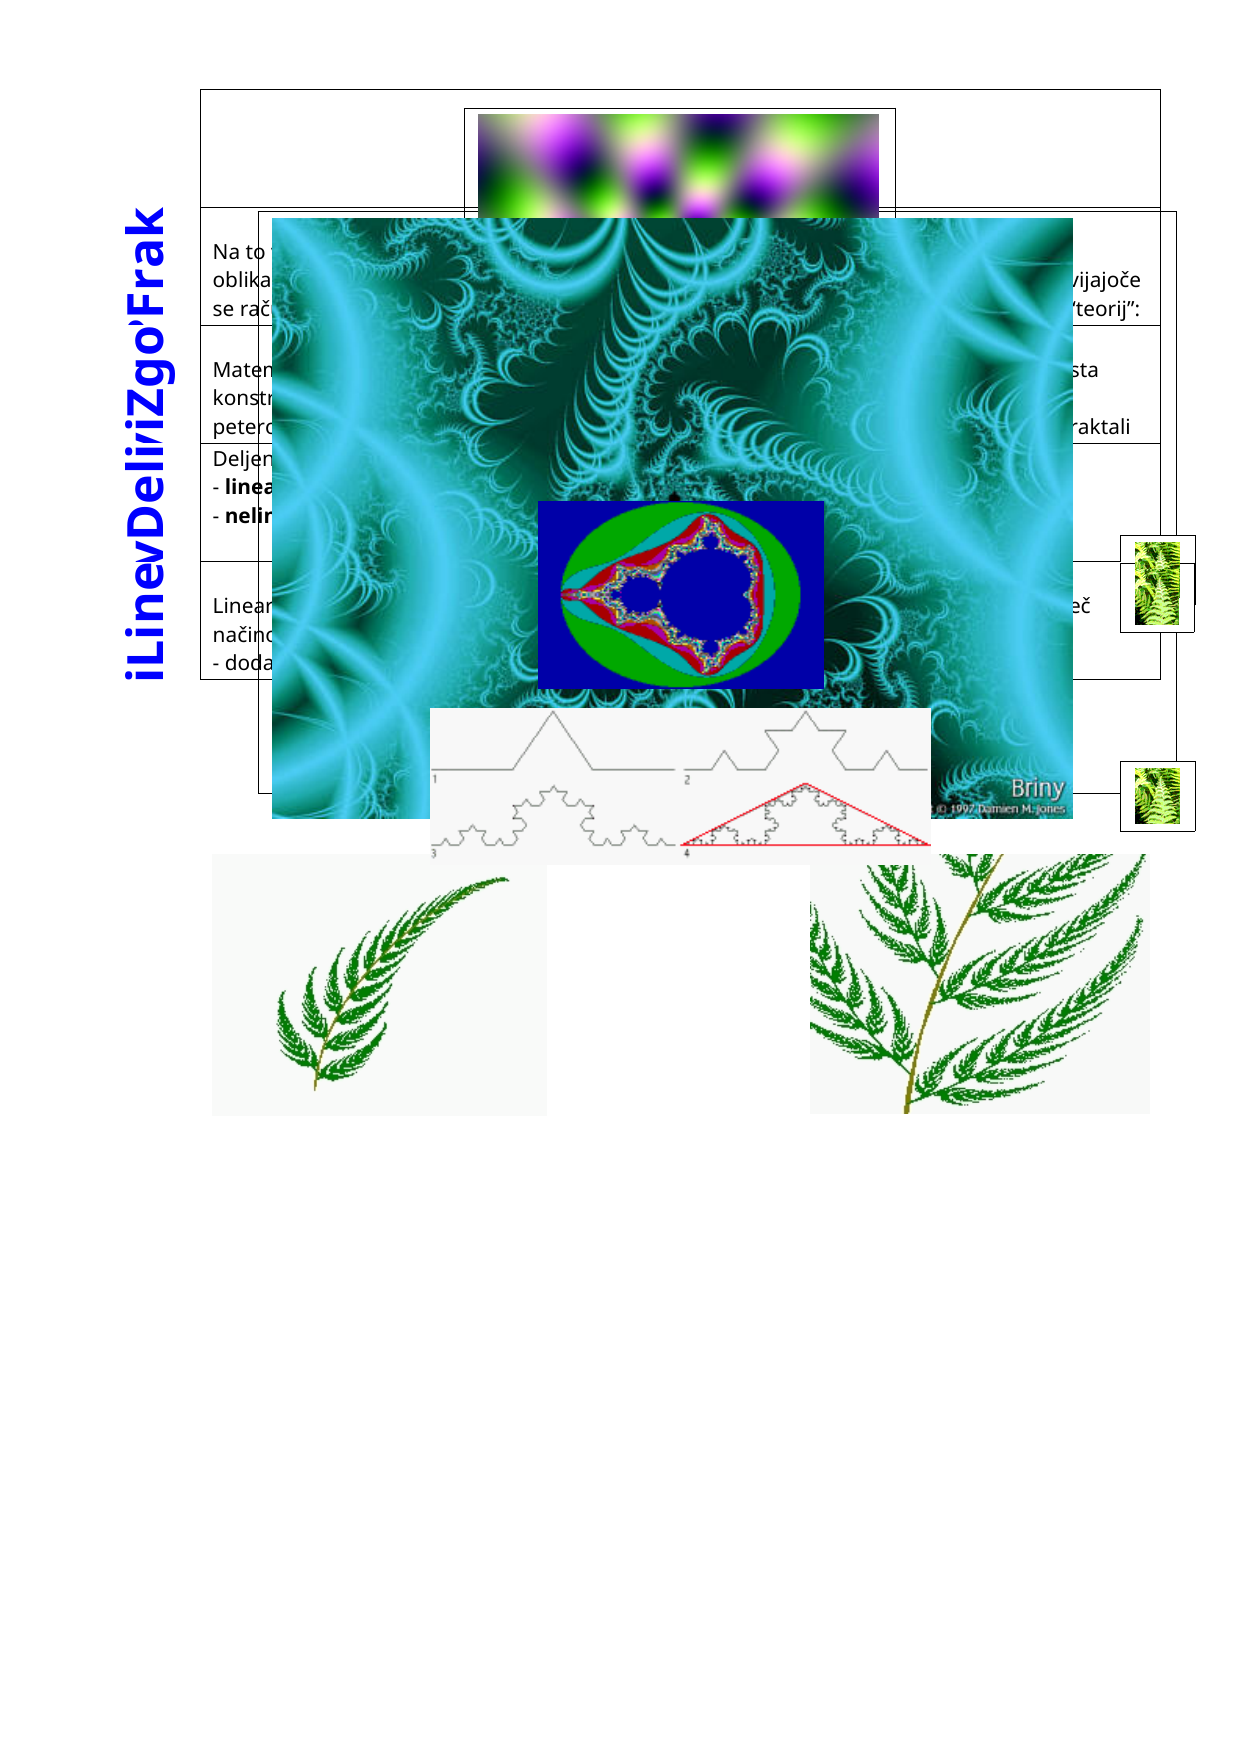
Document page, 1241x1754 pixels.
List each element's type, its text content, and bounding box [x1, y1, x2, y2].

table_cell Delitev (÷) [77, 443, 200, 561]
table_cell Linearni fraktali [77, 561, 200, 679]
table_header [77, 89, 200, 207]
table_cell Deljenje fraktalov: - linearni, katerih osnova je linearna geometrija (bazirajo na ravnih črtah) in - nelinearnifraktale, ki imajo osnovo v kompleksni matematiki. V nadaljevanju bom ti dve veji fraktalov tudi predstavil. [201, 444, 258, 561]
table_header Fraktali [465, 109, 895, 207]
table_header Fraktali [201, 90, 1160, 207]
picture [212, 114, 1150, 1116]
picture [1135, 542, 1180, 625]
picture [1135, 768, 1180, 824]
table_cell Fraktali? Kaj pa je to? [77, 207, 200, 325]
table_cell Zgodovina [77, 325, 200, 443]
table_cell Deljenje fraktalov: - linearni, katerih osnova je linearna geometrija (bazirajo na ravnih črtah) in - nelinearnifraktale, ki imajo osnovo v kompleksni matematiki. V nadaljevanju bom ti dve veji fraktalov tudi predstavil. [1073, 444, 1160, 561]
